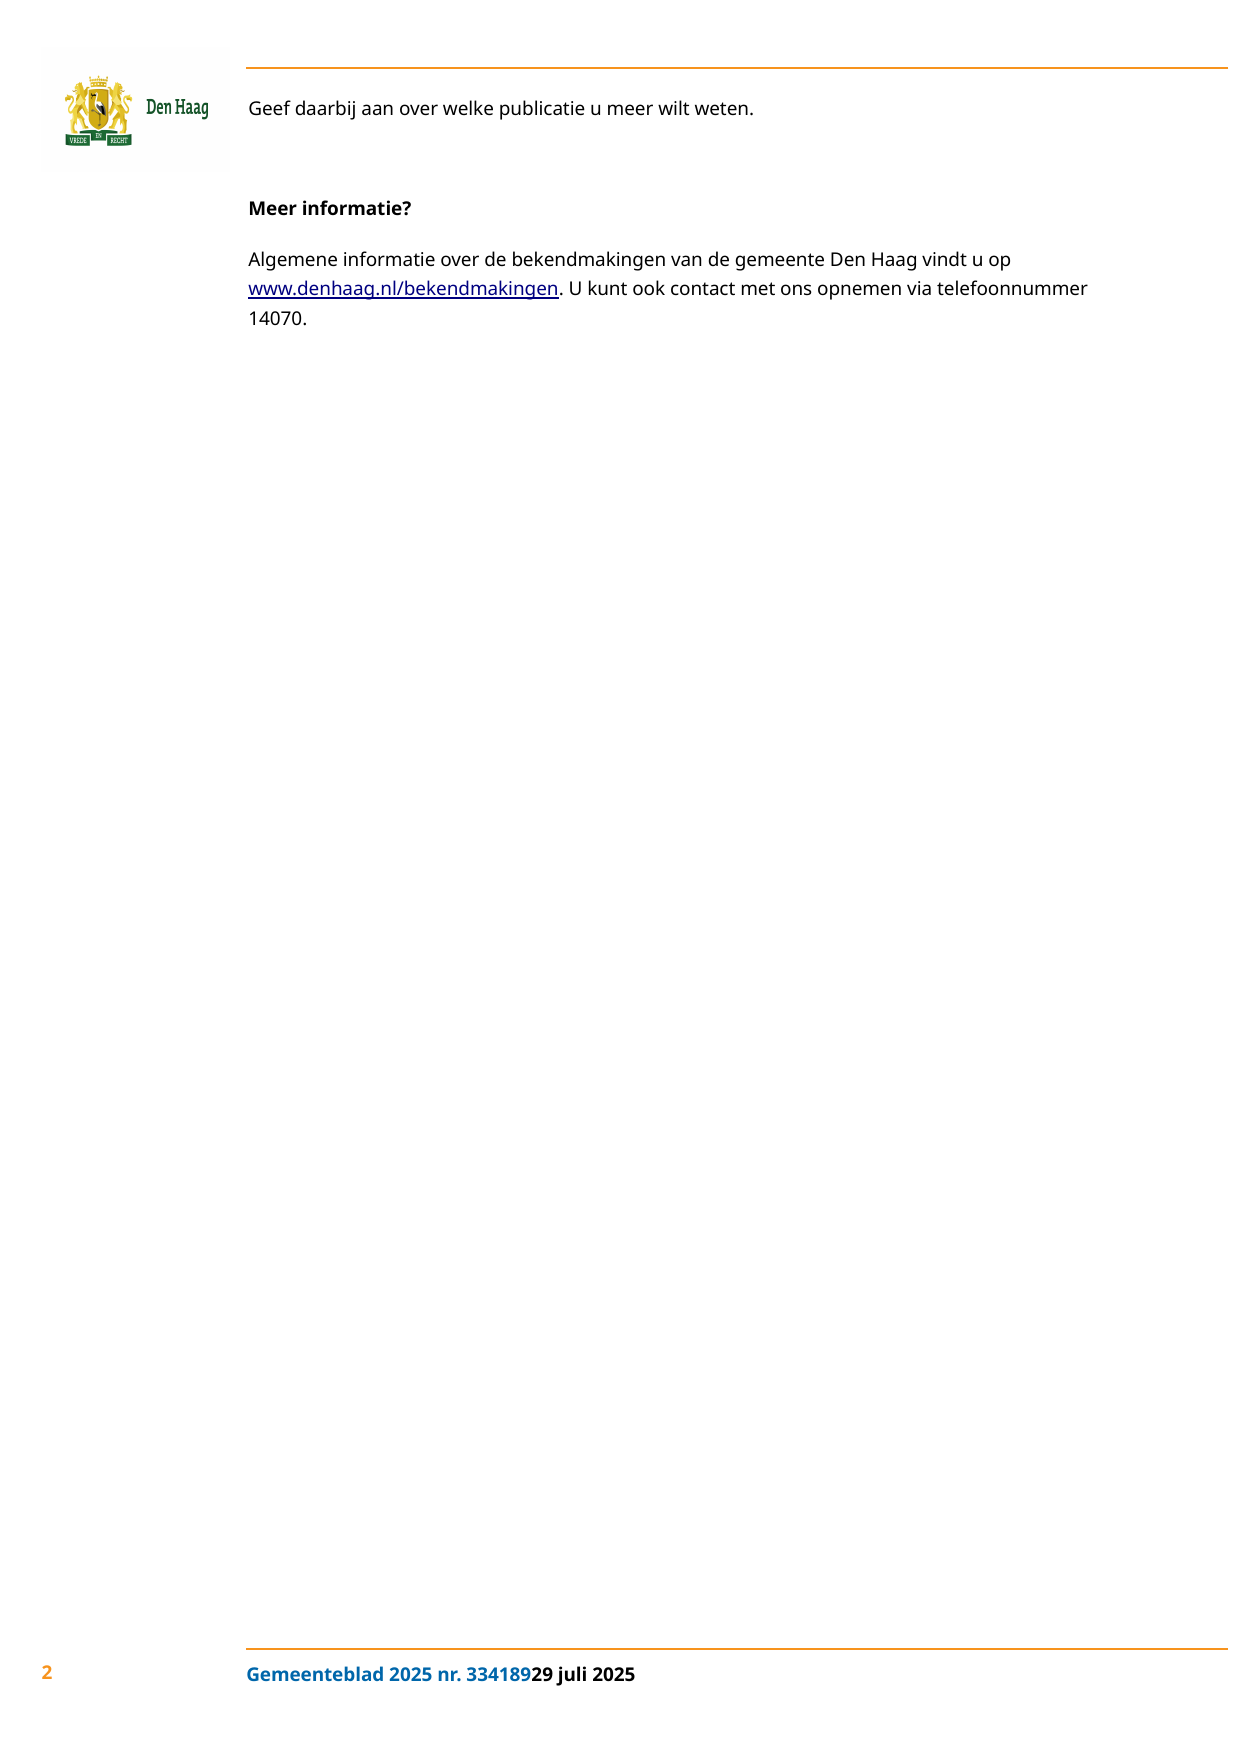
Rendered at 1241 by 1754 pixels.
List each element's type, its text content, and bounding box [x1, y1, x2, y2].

picture [41, 47, 231, 172]
text Algemene informatie over de bekendmakingen van de gemeente Den Haag vindt u op www.denhaag.nl/bekendmakingen. U kunt ook contact met ons opnemen via telefoonnummer 14070. [248, 246, 1152, 331]
text Meer informatie? [248, 196, 1152, 221]
text Geef daarbij aan over welke publicatie u meer wilt weten. [248, 95, 1152, 121]
